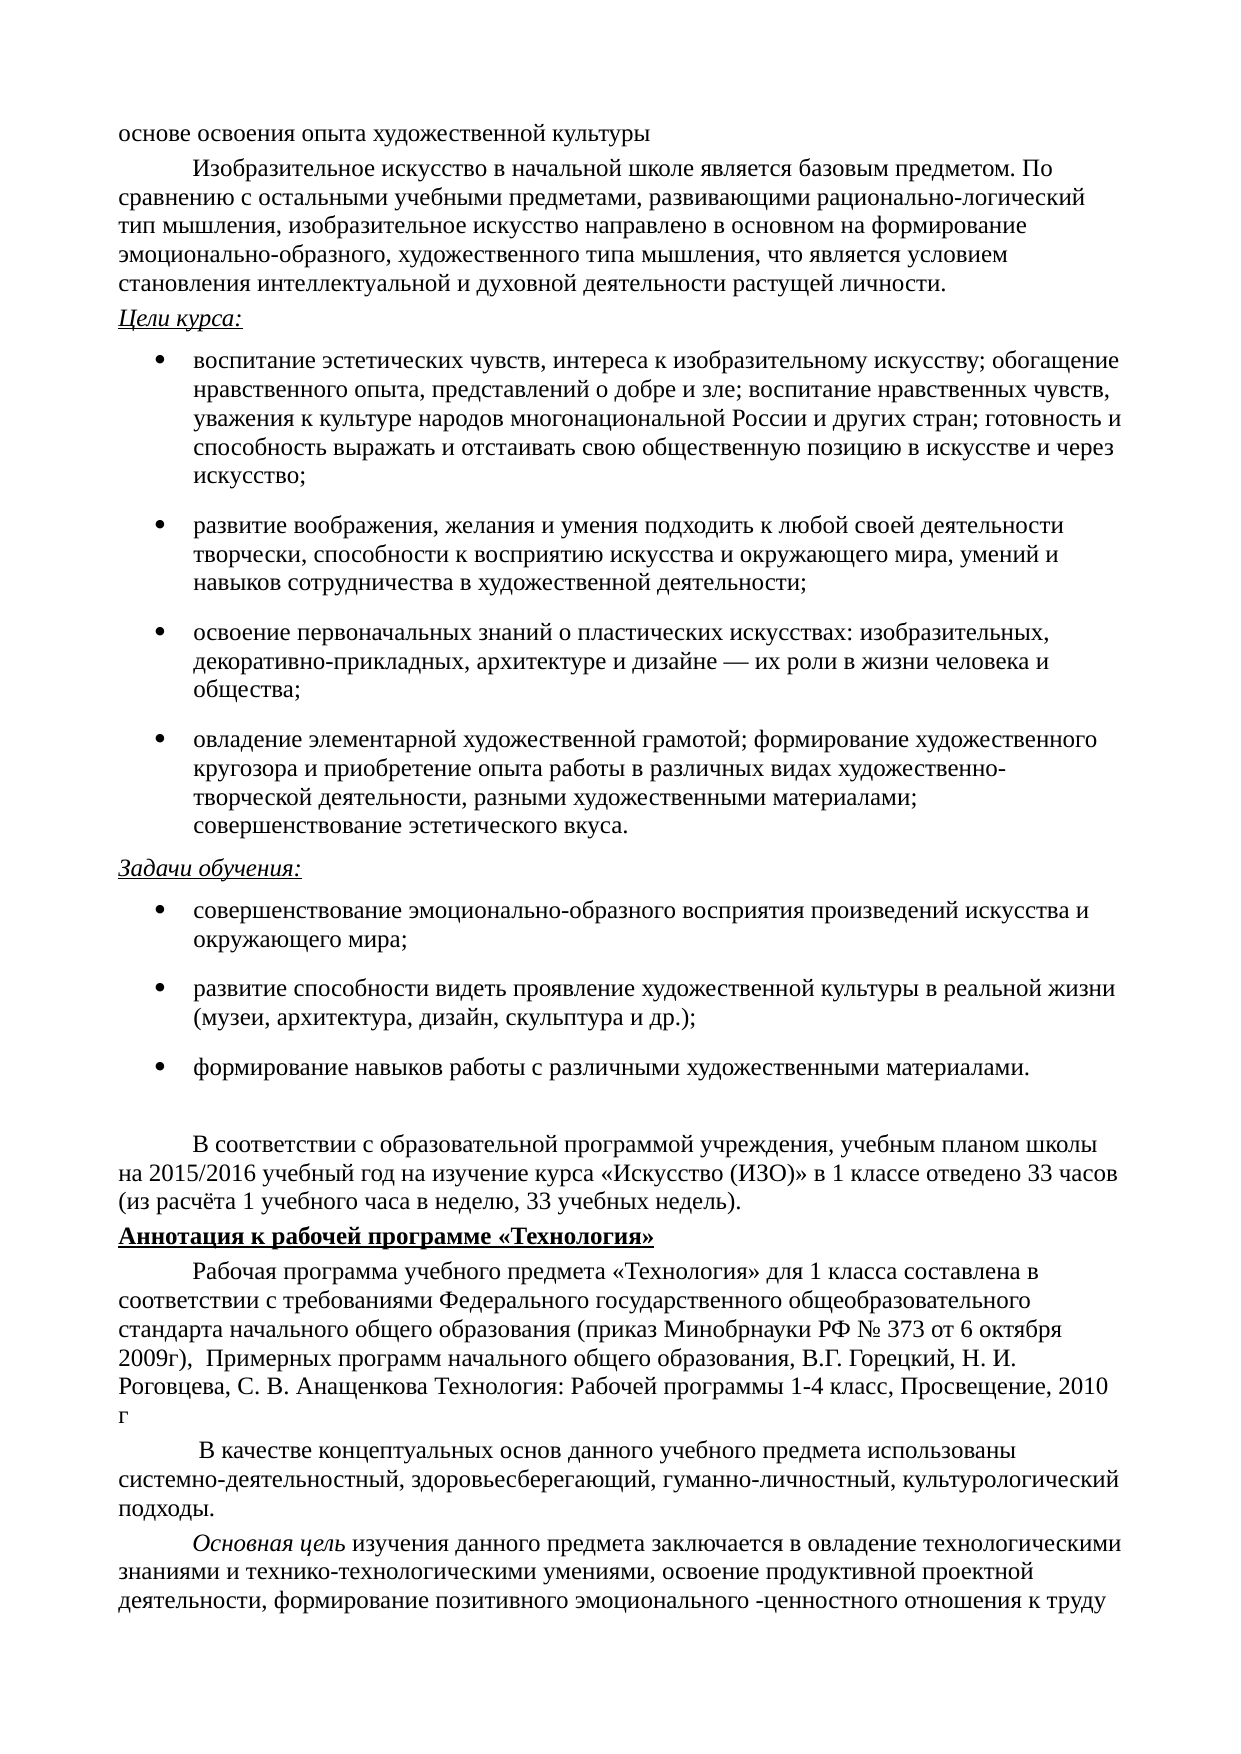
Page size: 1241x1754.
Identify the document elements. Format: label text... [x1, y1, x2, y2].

text В качестве концептуальных основ данного учебного предмета использованы системно-деятельностный, здоровьесберегающий, гуманно-личностный, культурологический подходы. [118, 1435, 1122, 1521]
list освоение первоначальных знаний о пластических искусствах: изобразительных, декоративно-прикладных, архитектуре и дизайне — их роли в жизни человека и общества; [156, 617, 1122, 703]
list развитие способности видеть проявление художественной культуры в реальной жизни (музеи, архитектура, дизайн, скульптура и др.); [156, 973, 1122, 1031]
list развитие воображения, желания и умения подходить к любой своей деятельности творчески, способности к восприятию искусства и окружающего мира, умений и навыков сотрудничества в художественной деятельности; [156, 510, 1122, 596]
text В соответствии с образовательной программой учреждения, учебным планом школы на 2015/2016 учебный год на изучение курса «Искусство (ИЗО)» в 1 классе отведено 33 часов (из расчёта 1 учебного часа в неделю, 33 учебных недель). [118, 1129, 1122, 1215]
text Изобразительное искусство в начальной школе является базовым предметом. По сравнению с остальными учебными предметами, развивающими рационально-логический тип мышления, изобразительное искусство направлено в основном на формирование эмоционально-образного, художественного типа мышления, что является условием становления интеллектуальной и духовной деятельности растущей личности. [118, 153, 1122, 297]
text Задачи обучения: [118, 853, 1122, 881]
list воспитание эстетических чувств, интереса к изобразительному искусству; обогащение нравственного опыта, представлений о добре и зле; воспитание нравственных чувств, уважения к культуре народов многонациональной России и других стран; готовность и способность выражать и отстаивать свою общественную позицию в искусстве и через искусство; [156, 345, 1122, 489]
list овладение элементарной художественной грамотой; формирование художественного кругозора и приобретение опыта работы в различных видах художественно-творческой деятельности, разными художественными материалами; совершенствование эстетического вкуса. [156, 724, 1122, 839]
text Основная цель изучения данного предмета заключается в овладение технологическими знаниями и технико-технологическими умениями, освоение продуктивной проектной деятельности, формирование позитивного эмоционального -ценностного отношения к труду [118, 1528, 1122, 1614]
text Рабочая программа учебного предмета «Технология» для 1 класса составлена в соответствии с требованиями Федерального государственного общеобразовательного стандарта начального общего образования (приказ Минобрнауки РФ № 373 от 6 октября 2009г), Примерных программ начального общего образования, В.Г. Горецкий, Н. И. Роговцева, С. В. Анащенкова Технология: Рабочей программы 1-4 класс, Просвещение, 2010 г [118, 1256, 1122, 1429]
text основе освоения опыта художественной культуры [118, 118, 1122, 147]
text Цели курса: [118, 303, 1122, 332]
text Аннотация к рабочей программе «Технология» [118, 1221, 1122, 1250]
list совершенствование эмоционально-образного восприятия произведений искусства и окружающего мира; [156, 895, 1122, 952]
list формирование навыков работы с различными художественными материалами. [156, 1052, 1122, 1080]
